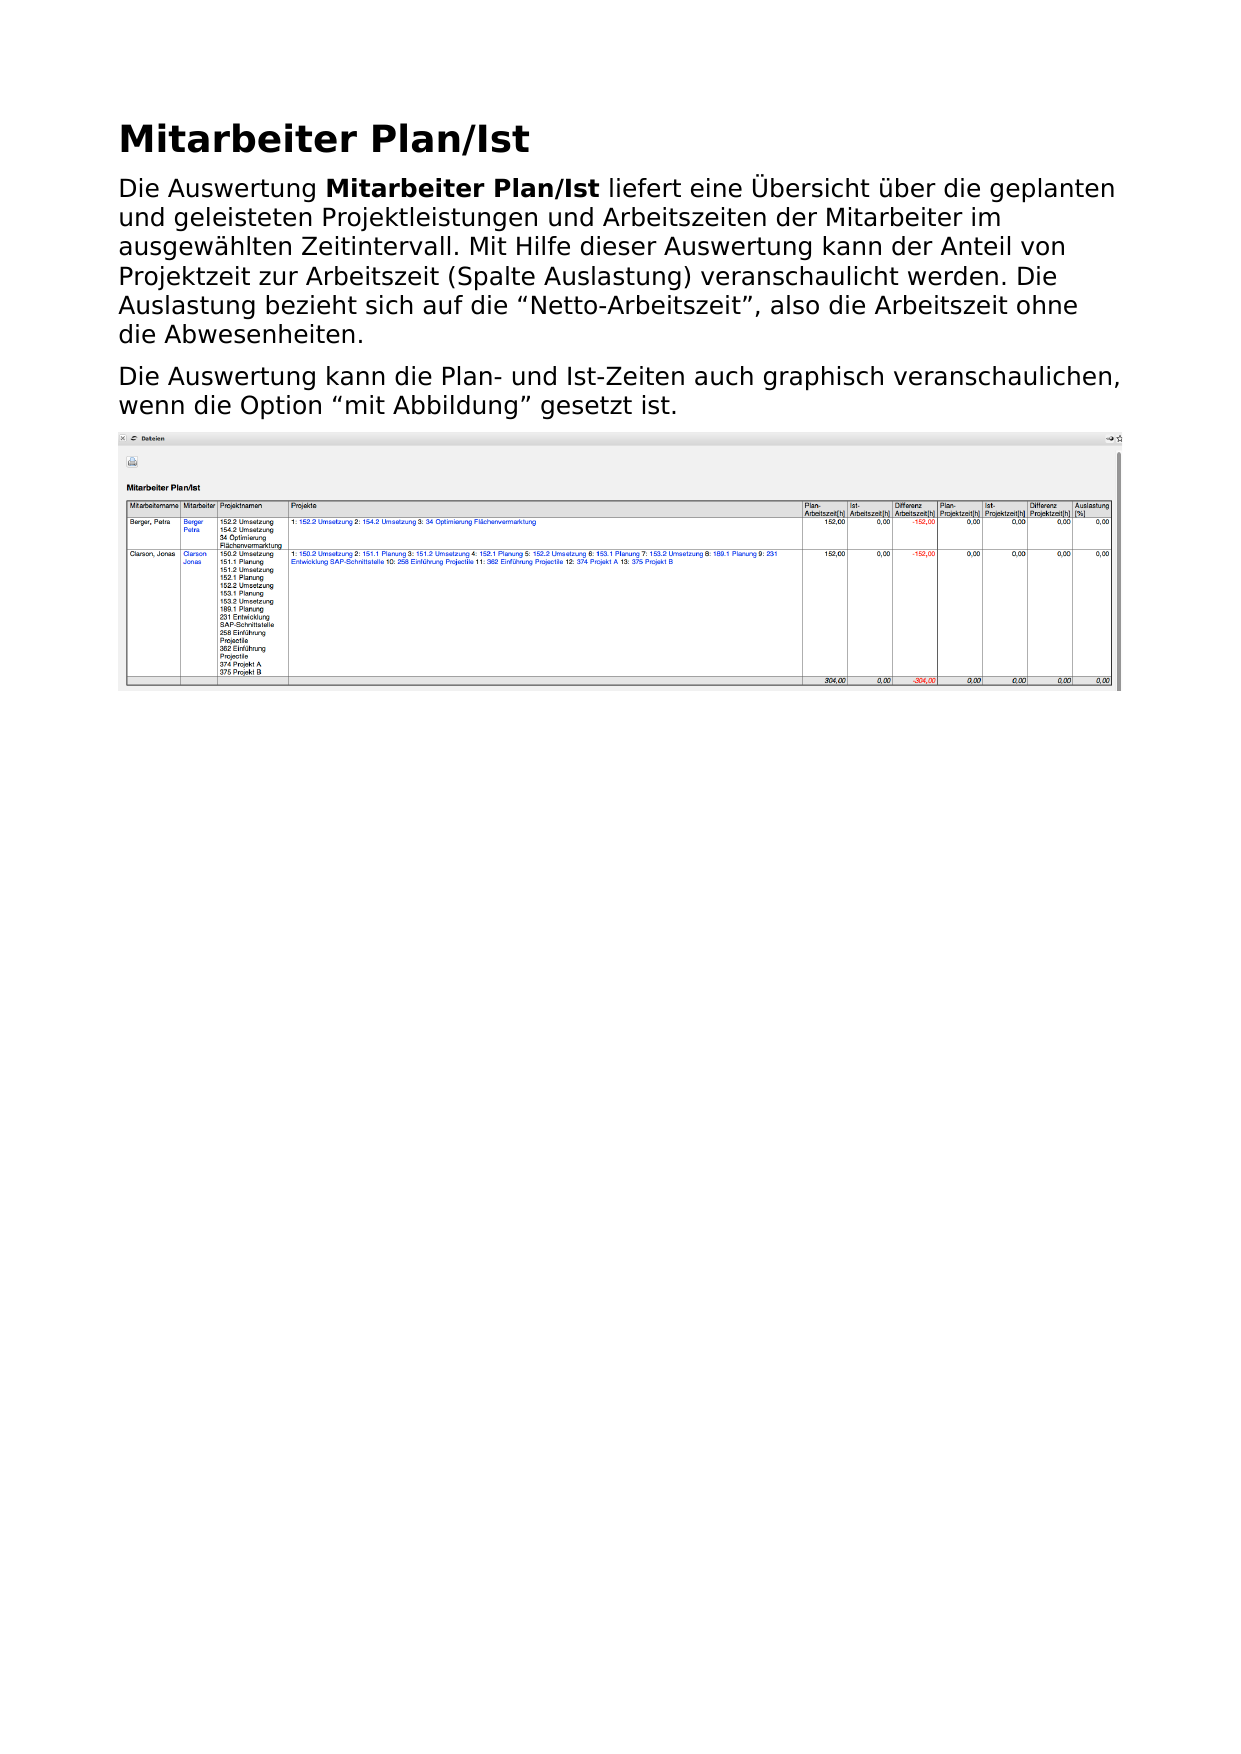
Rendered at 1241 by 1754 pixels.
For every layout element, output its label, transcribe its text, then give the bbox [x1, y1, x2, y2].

subtitle Mitarbeiter Plan/Ist [118, 118, 1122, 162]
text Die Auswertung kann die Plan- und Ist-Zeiten auch graphisch veranschaulichen, wenn die Option “mit Abbildung” gesetzt ist. [118, 362, 1122, 420]
picture [118, 432, 1123, 691]
text Die Auswertung Mitarbeiter Plan/Ist liefert eine Übersicht über die geplanten und geleisteten Projektleistungen und Arbeitszeiten der Mitarbeiter im ausgewählten Zeitintervall. Mit Hilfe dieser Auswertung kann der Anteil von Projektzeit zur Arbeitszeit (Spalte Auslastung) veranschaulicht werden. Die Auslastung bezieht sich auf die “Netto-Arbeitszeit”, also die Arbeitszeit ohne die Abwesenheiten. [118, 174, 1122, 349]
